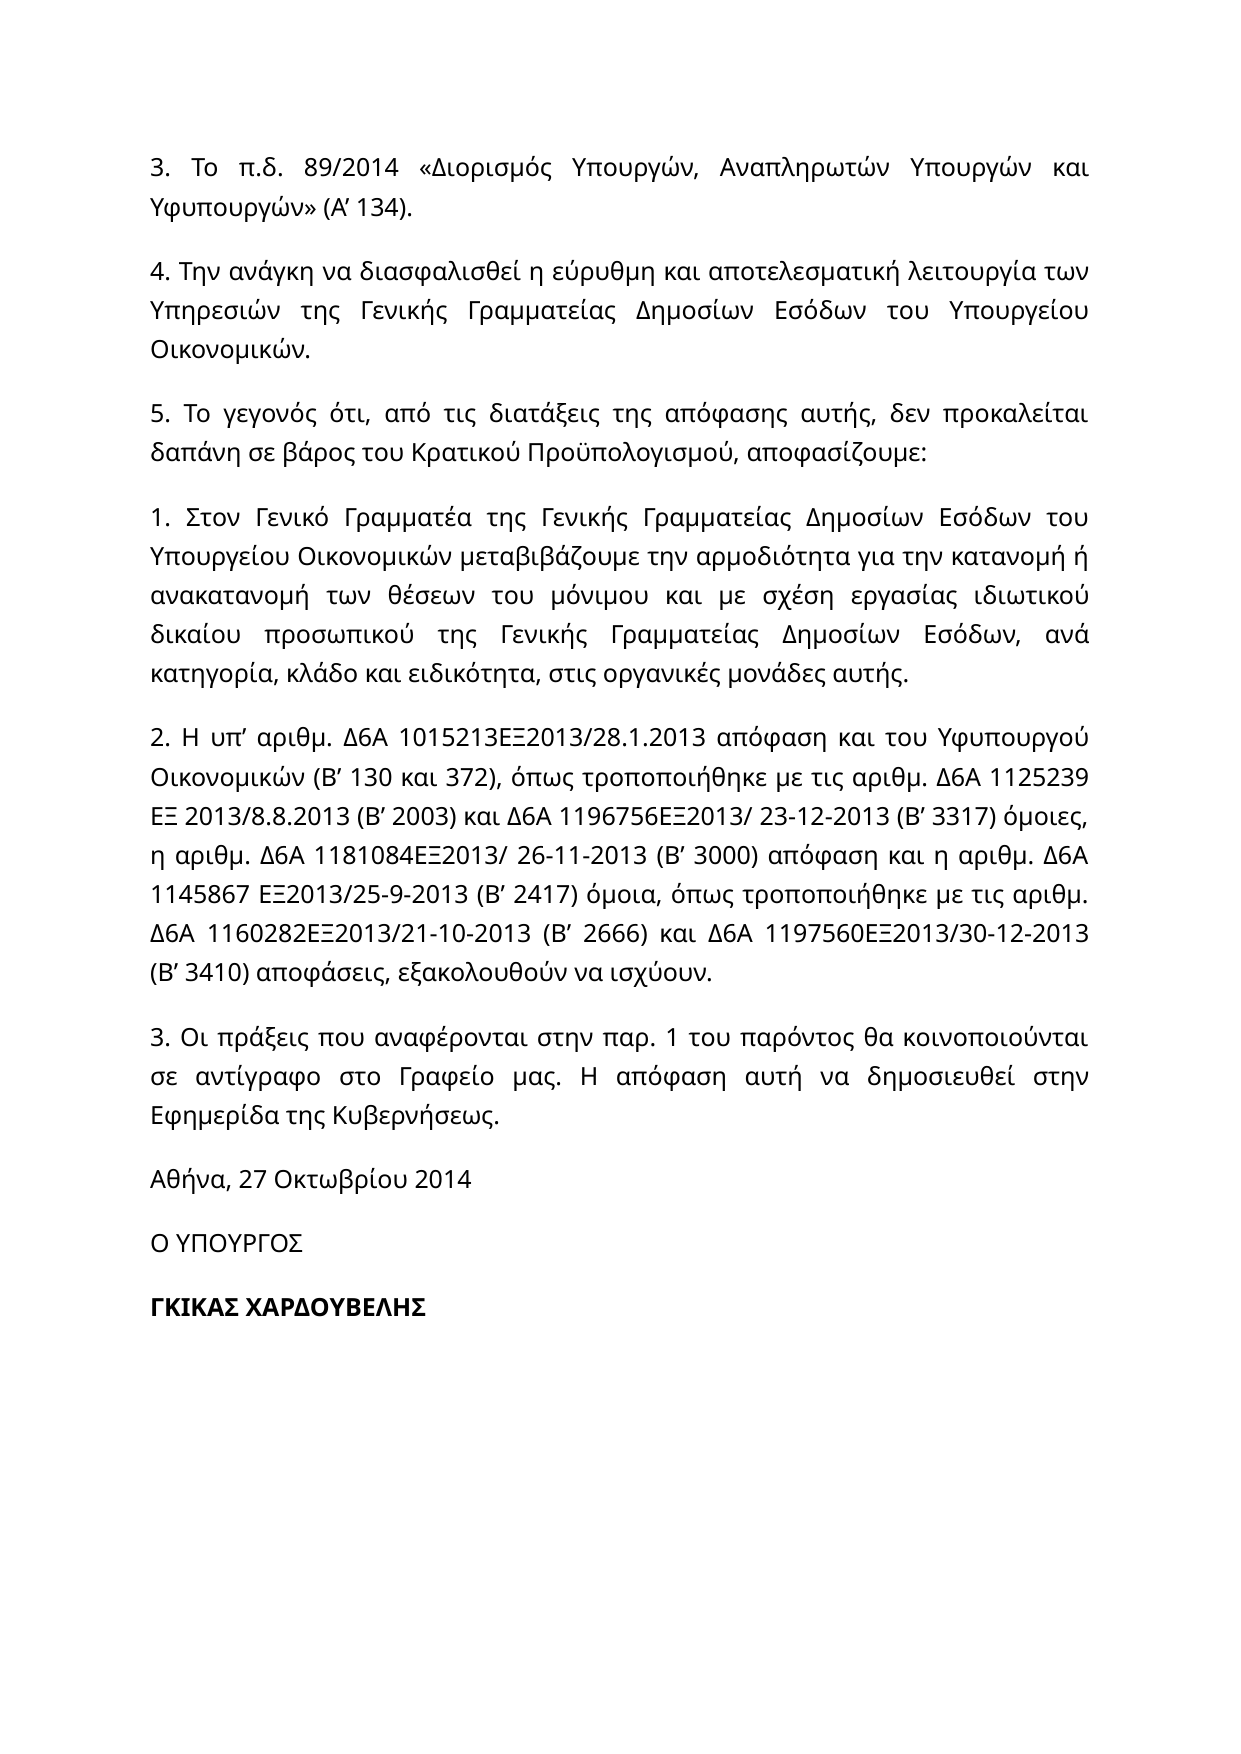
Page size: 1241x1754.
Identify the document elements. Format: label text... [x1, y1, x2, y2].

text ΓΚΙΚΑΣ ΧΑΡΔΟΥΒΕΛΗΣ [150, 1290, 1090, 1324]
text Αθήνα, 27 Οκτωβρίου 2014 [150, 1162, 1090, 1196]
text 2. Η υπ’ αριθμ. Δ6Α 1015213ΕΞ2013/28.1.2013 απόφαση και του Υφυπουργού Οικονομικών (Β’ 130 και 372), όπως τροποποιήθηκε με τις αριθμ. Δ6Α 1125239 ΕΞ 2013/8.8.2013 (Β’ 2003) και Δ6Α 1196756ΕΞ2013/ 23-12-2013 (Β’ 3317) όμοιες, η αριθμ. Δ6Α 1181084ΕΞ2013/ 26-11-2013 (Β’ 3000) απόφαση και η αριθμ. Δ6Α 1145867 ΕΞ2013/25-9-2013 (Β’ 2417) όμοια, όπως τροποποιήθηκε με τις αριθμ. Δ6Α 1160282ΕΞ2013/21-10-2013 (Β’ 2666) και Δ6Α 1197560ΕΞ2013/30-12-2013 (Β’ 3410) αποφάσεις, εξακολουθούν να ισχύουν. [150, 720, 1090, 989]
text 5. Το γεγονός ότι, από τις διατάξεις της απόφασης αυτής, δεν προκαλείται δαπάνη σε βάρος του Κρατικού Προϋπολογισμού, αποφασίζουμε: [150, 396, 1090, 469]
text 3. Οι πράξεις που αναφέρονται στην παρ. 1 του παρόντος θα κοινοποιούνται σε αντίγραφο στο Γραφείο μας. Η απόφαση αυτή να δημοσιευθεί στην Εφημερίδα της Κυβερνήσεως. [150, 1019, 1090, 1132]
text 4. Την ανάγκη να διασφαλισθεί η εύρυθμη και αποτελεσματική λειτουργία των Υπηρεσιών της Γενικής Γραμματείας Δημοσίων Εσόδων του Υπουργείου Οικονομικών. [150, 253, 1090, 366]
text Ο ΥΠΟΥΡΓΟΣ [150, 1226, 1090, 1260]
text 3. Το π.δ. 89/2014 «Διορισμός Υπουργών, Αναπληρωτών Υπουργών και Υφυπουργών» (Α’ 134). [150, 150, 1090, 223]
text 1. Στον Γενικό Γραμματέα της Γενικής Γραμματείας Δημοσίων Εσόδων του Υπουργείου Οικονομικών μεταβιβάζουμε την αρμοδιότητα για την κατανομή ή ανακατανομή των θέσεων του μόνιμου και με σχέση εργασίας ιδιωτικού δικαίου προσωπικού της Γενικής Γραμματείας Δημοσίων Εσόδων, ανά κατηγορία, κλάδο και ειδικότητα, στις οργανικές μονάδες αυτής. [150, 499, 1090, 690]
